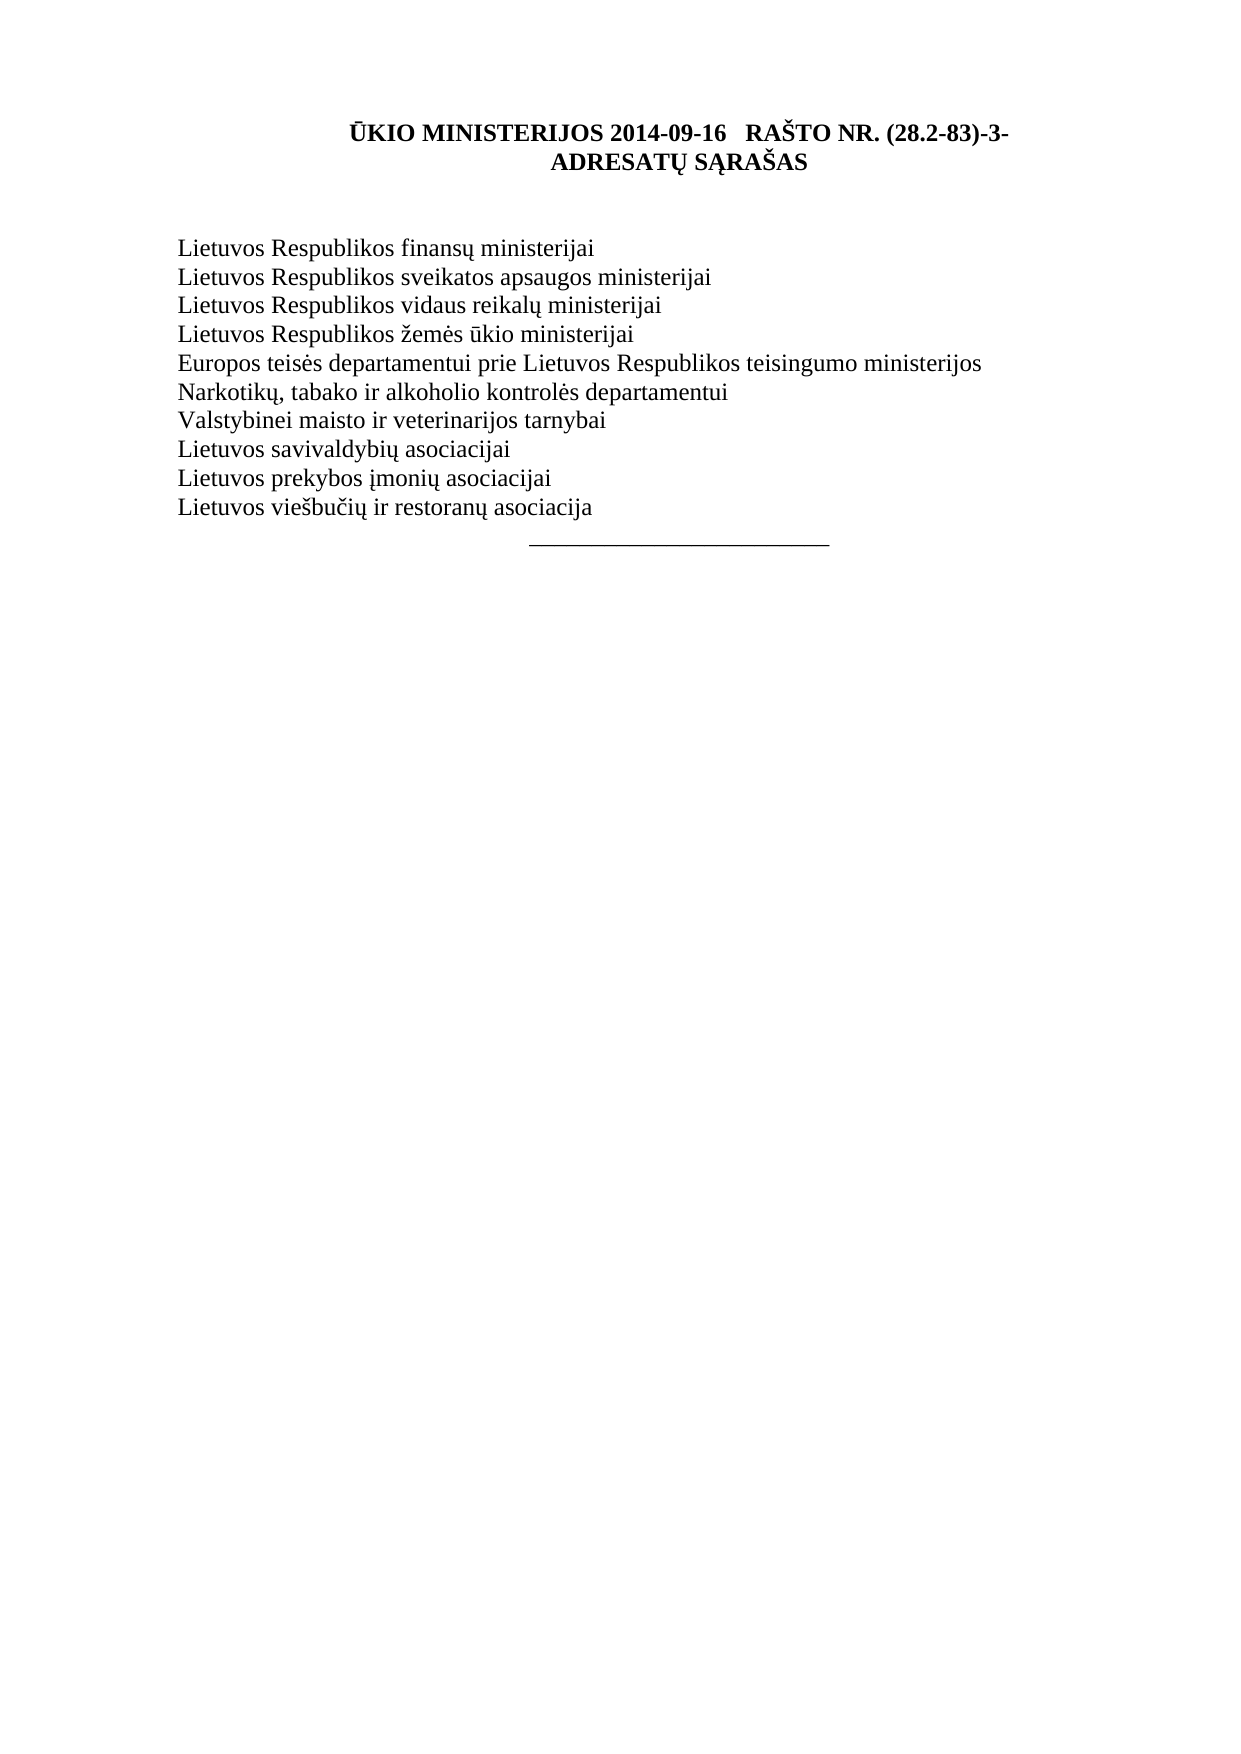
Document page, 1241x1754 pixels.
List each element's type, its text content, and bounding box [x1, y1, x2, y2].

text Lietuvos Respublikos vidaus reikalų ministerijai [177, 291, 1181, 319]
text Lietuvos Respublikos žemės ūkio ministerijai [177, 319, 1181, 348]
text Lietuvos viešbučių ir restoranų asociacija [177, 492, 1181, 521]
text ADRESATŲ SĄRAŠAS [177, 147, 1181, 176]
text Lietuvos savivaldybių asociacijai [177, 434, 1181, 463]
text ________________________ [177, 521, 1181, 549]
text Lietuvos prekybos įmonių asociacijai [177, 463, 1181, 492]
text Valstybinei maisto ir veterinarijos tarnybai [177, 406, 1181, 434]
text Europos teisės departamentui prie Lietuvos Respublikos teisingumo ministerijos [177, 348, 1181, 377]
text Lietuvos Respublikos finansų ministerijai [177, 233, 1181, 262]
text Narkotikų, tabako ir alkoholio kontrolės departamentui [177, 377, 1181, 406]
text ŪKIO MINISTERIJOS 2014-09-16 RAŠTO NR. (28.2-83)-3- [177, 118, 1181, 147]
text Lietuvos Respublikos sveikatos apsaugos ministerijai [177, 262, 1181, 291]
